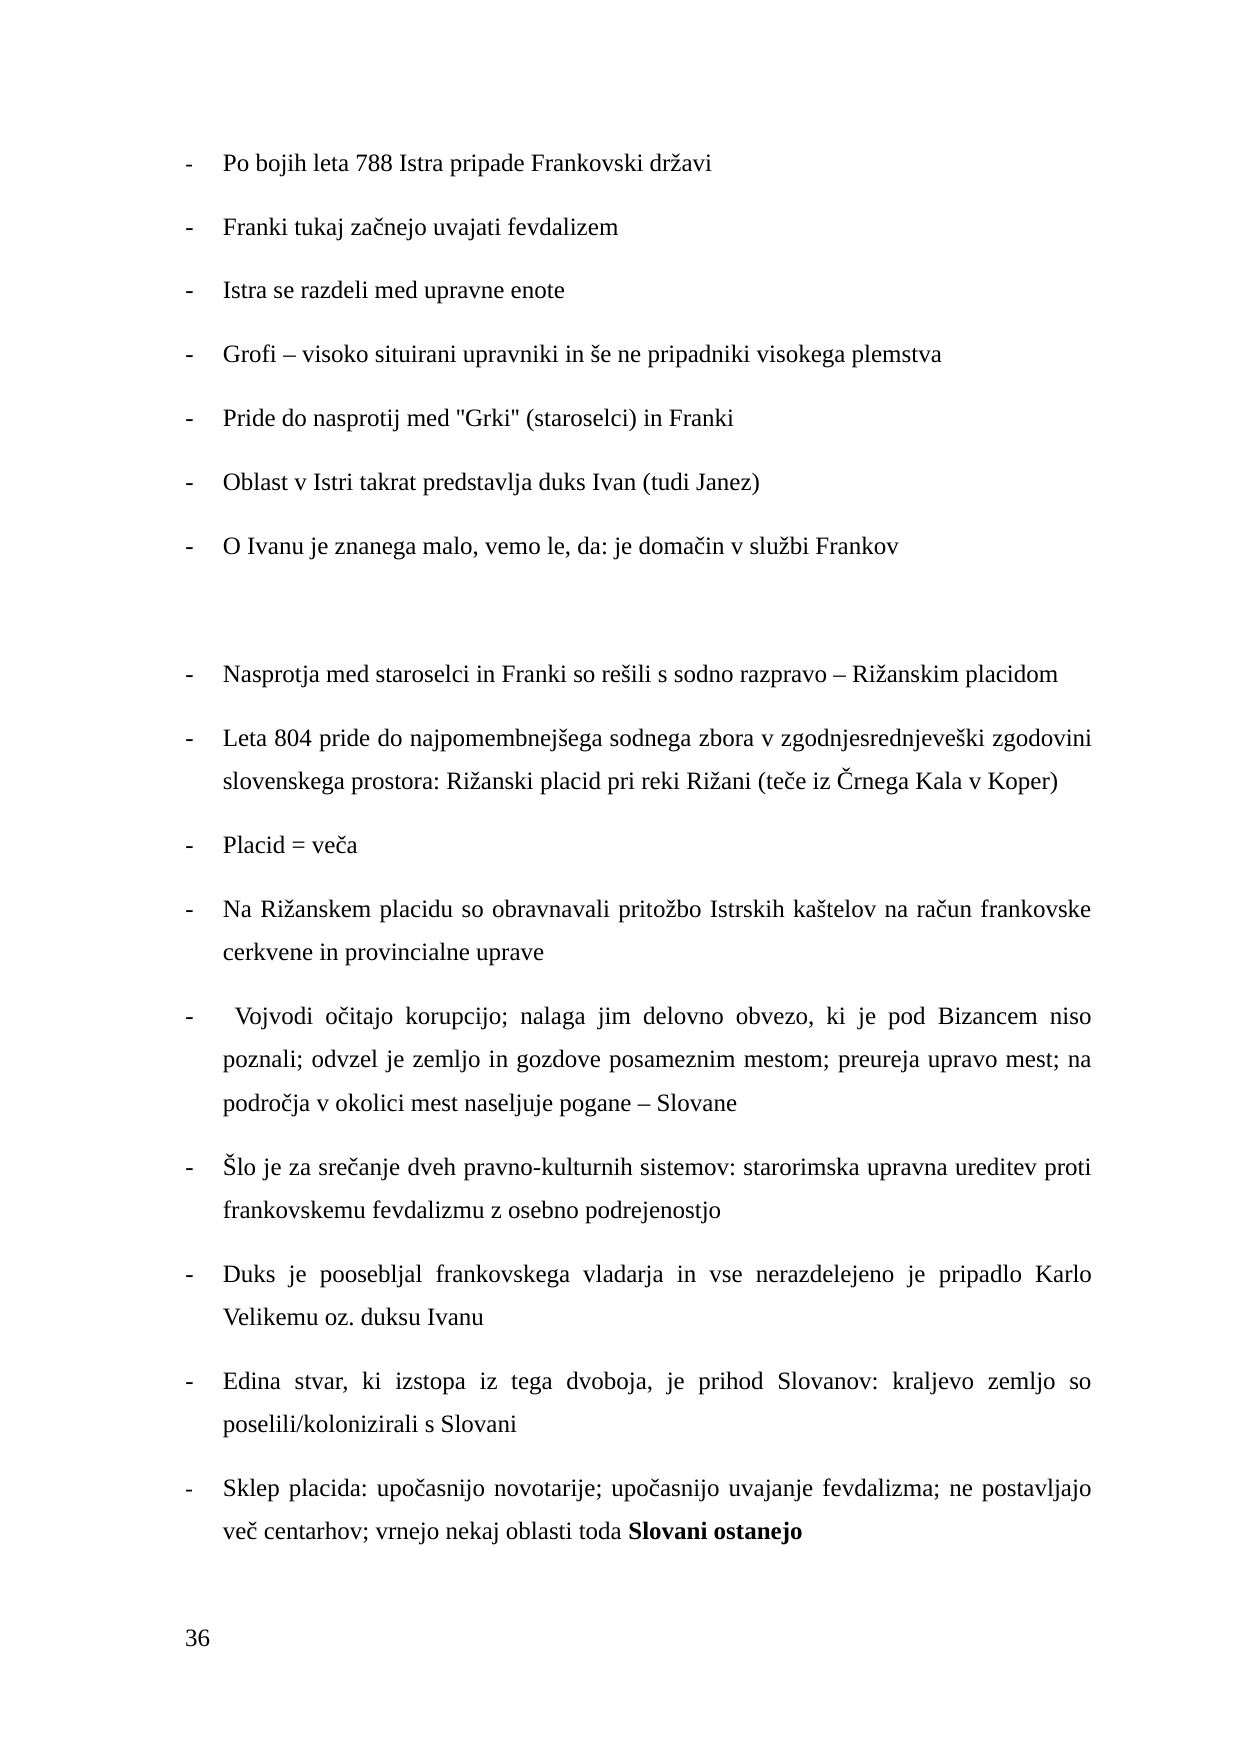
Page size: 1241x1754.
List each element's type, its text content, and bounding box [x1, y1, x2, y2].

list Grofi – visoko situirani upravniki in še ne pripadniki visokega plemstva [185, 339, 1093, 368]
list Edina stvar, ki izstopa iz tega dvoboja, je prihod Slovanov: kraljevo zemljo so poselili/kolonizirali s Slovani [185, 1366, 1093, 1438]
list Na Rižanskem placidu so obravnavali pritožbo Istrskih kaštelov na račun frankovske cerkvene in provincialne uprave [185, 894, 1093, 966]
list Šlo je za srečanje dveh pravno-kulturnih sistemov: starorimska upravna ureditev proti frankovskemu fevdalizmu z osebno podrejenostjo [185, 1152, 1093, 1223]
list Nasprotja med staroselci in Franki so rešili s sodno razpravo – Rižanskim placidom [185, 659, 1093, 688]
list O Ivanu je znanega malo, vemo le, da: je domačin v službi Frankov [185, 531, 1093, 560]
list Pride do nasprotij med ''Grki'' (staroselci) in Franki [185, 403, 1093, 432]
list Istra se razdeli med upravne enote [185, 276, 1093, 304]
list Po bojih leta 788 Istra pripade Frankovski državi [185, 148, 1093, 176]
list Duks je poosebljal frankovskega vladarja in vse nerazdelejeno je pripadlo Karlo Velikemu oz. duksu Ivanu [185, 1259, 1093, 1331]
list Placid = veča [185, 830, 1093, 859]
list Vojvodi očitajo korupcijo; nalaga jim delovno obvezo, ki je pod Bizancem niso poznali; odvzel je zemljo in gozdove posameznim mestom; preureja upravo mest; na področja v okolici mest naseljuje pogane – Slovane [185, 1001, 1093, 1116]
list Sklep placida: upočasnijo novotarije; upočasnijo uvajanje fevdalizma; ne postavljajo več centarhov; vrnejo nekaj oblasti toda Slovani ostanejo [185, 1473, 1093, 1545]
list Franki tukaj začnejo uvajati fevdalizem [185, 212, 1093, 240]
list Oblast v Istri takrat predstavlja duks Ivan (tudi Janez) [185, 467, 1093, 496]
list Leta 804 pride do najpomembnejšega sodnega zbora v zgodnjesrednjeveški zgodovini slovenskega prostora: Rižanski placid pri reki Rižani (teče iz Črnega Kala v Koper) [185, 723, 1093, 795]
